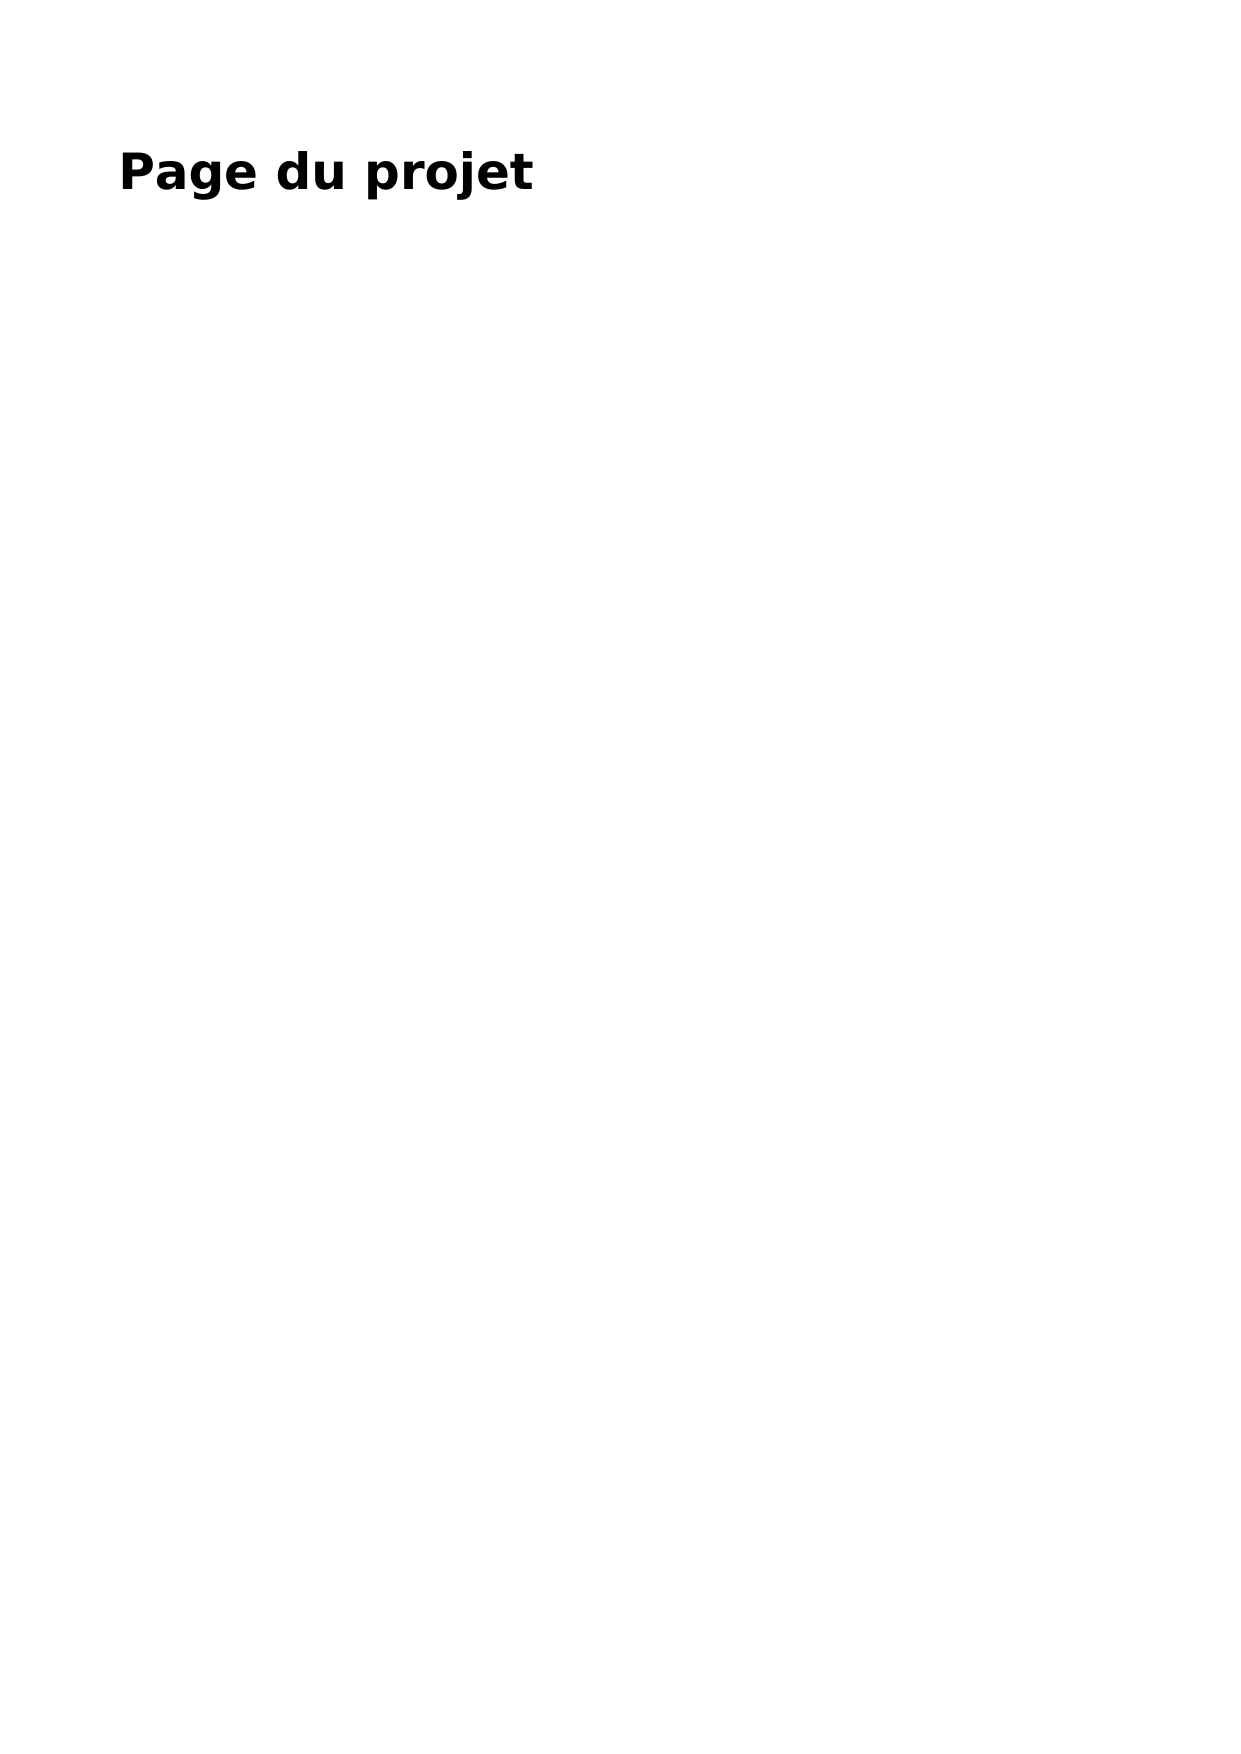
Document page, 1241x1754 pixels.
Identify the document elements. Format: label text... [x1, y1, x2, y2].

subtitle Page du projet [118, 143, 1122, 201]
